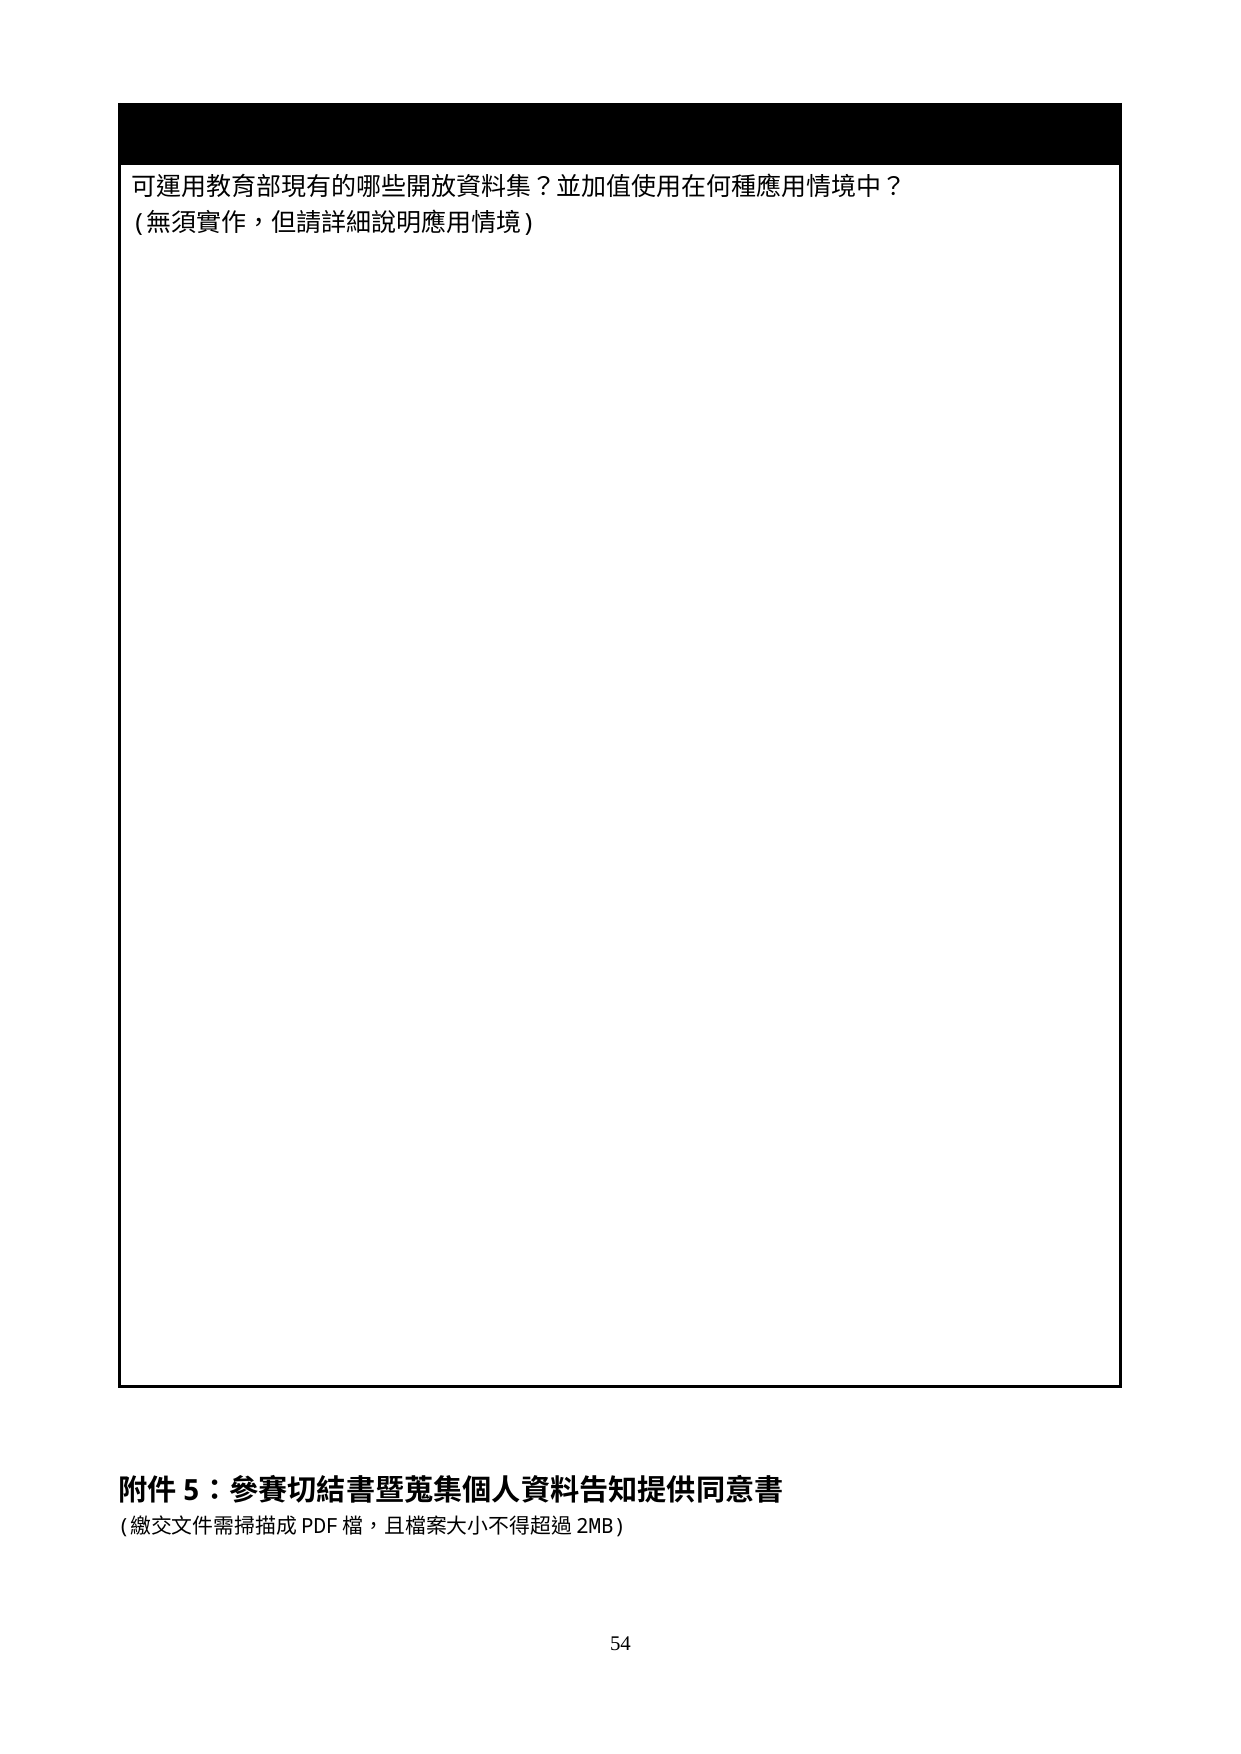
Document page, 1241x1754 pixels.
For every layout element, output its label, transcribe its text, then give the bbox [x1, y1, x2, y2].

table_cell 可運用教育部現有的哪些開放資料集？並加值使用在何種應用情境中？ (無須實作，但請詳細說明應用情境) [121, 165, 1119, 1384]
text 附件5：參賽切結書暨蒐集個人資料告知提供同意書 [118, 1467, 1122, 1509]
table_header 教育開放資料組-好點子說明書 [121, 106, 1119, 162]
text (繳交文件需掃描成PDF檔，且檔案大小不得超過2MB) [117, 1509, 1122, 1540]
